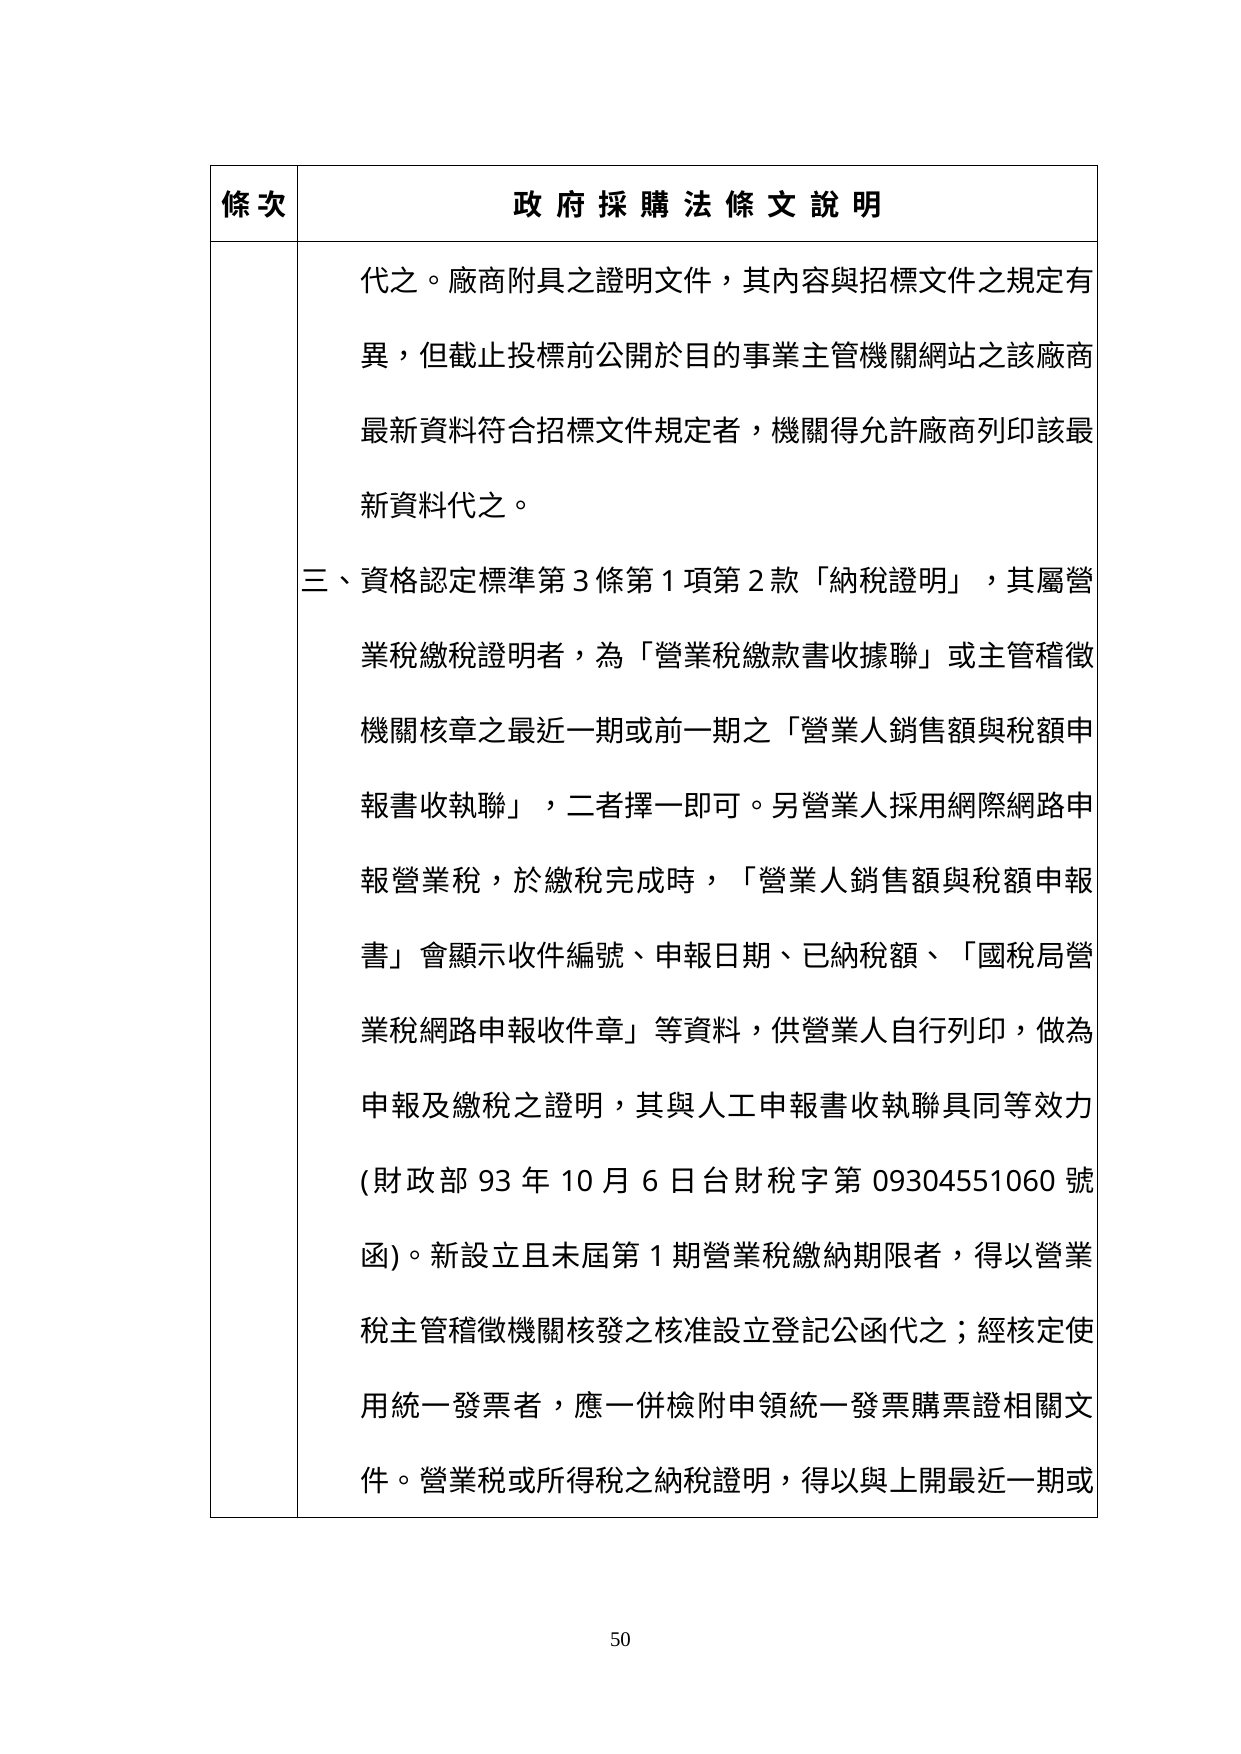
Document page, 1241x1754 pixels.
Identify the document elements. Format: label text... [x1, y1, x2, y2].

table_header 條 次 [211, 166, 297, 241]
table_cell 第1項規定一般採購，得依實際需要訂定投標廠商基本資格，該基本資格，可視個案特性依「投標廠商資格與特殊或巨額採購認定標準」（以下簡稱資格認定標準）第2條、第3條及第4條規定擇定之，但應注意符合本法第37條第1項規定，不得不當限制競爭，並以確認廠商具備履行契約所必須之能力者為限。 資格認定標準第3條第1項第1款「廠商登記或設立之證明」，廠商得以列印公開於目的事業主管機關網站之資料代之。廠商附具之證明文件，其內容與招標文件之規定有異，但截止投標前公開於目的事業主管機關網站之該廠商最新資料符合招標文件規定者，機關得允許廠商列印該最新資料代之。 資格認定標準第3條第1項第2款「納稅證明」，其屬營業稅繳稅證明者，為「營業稅繳款書收據聯」或主管稽徵機關核章之最近一期或前一期之「營業人銷售額與稅額申報書收執聯」，二者擇一即可。另營業人採用網際網路申報營業稅，於繳稅完成時，「營業人銷售額與稅額申報書」會顯示收件編號、申報日期、已納稅額、「國稅局營業稅網路申報收件章」等資料，供營業人自行列印，做為申報及繳稅之證明，其與人工申報書收執聯具同等效力(財政部93年10月6日台財稅字第09304551060號函)。新設立且未屆第1期營業稅繳納期限者，得以營業稅主管稽徵機關核發之核准設立登記公函代之；經核定使用統一發票者，應一併檢附申領統一發票購票證相關文件。營業税或所得稅之納稅證明，得以與上開最近一期或前一期證明相同期間內主管稽徵機關核發之無違章欠稅之查復表代之。 資格認定標準第3條第1項第3款「廠商依工業團體法或商業團體法加入工業或商業團體之證明」。如會員證，屬於基本資格之一種，由機關依採購案件之特性及實際需要擇定，並無強制性，但不得限制由特定區域之團體出具，投標廠商為外國廠商者，得免附具。 第2項規定特殊或巨額採購，得訂定特定資格，非特殊或巨額採購不得訂定特定資格。特定資格，可依資格認定標準第5條規定訂定，但應先評估可能符合特定資格之廠商家數，並檢討有無不當限制競爭之情形。 所稱「特殊採購」，由機關依資格認定標準第6條及第7條規定認定。 「相當經驗或實績」屬於特定資格，只有特殊或巨額採購才能訂定，一般採購不能規定。 資格認定標準第4條第1項第6款「其他法令規定或經主管機關認定者」，工程會令釋情形： 屬經濟部投資審議委員會公告「具敏感性或國安(含資安)疑慮之業務範疇」之資訊服務採購，招標文件載明不允許經濟部投資審議委員會公告之陸資資訊服務業者參與(工程會104年1月27日工程企字第10400024610號令)。 機關辦理影響國家安全之採購，於招標文件載明不允許在臺陸資廠商參與（107年3月5日工程企字第10600398780號令）。 機關依本法第101條第1項規定通知後，於程序進行中，尚未依第102條第3項規定刊登政府採購公報之廠商，該廠商之履約能力已有疑義，為避免該廠商利用此空窗期繼續參與該機關之採購，該機關得於招標文件明定該廠商不具備履約能力之基本資格(109年4月29日工程企字第1090100288號令。本令釋之效果僅限於「受該廠商影響之機關」(109年9月8日工程企字第1090100718號函)。 資格認定標準第5條第1項第1款訂定「具有相當經驗或實績證明」，其中所稱「於截止投標日前五年內」，機關不得予以縮短；所稱「單次契約金額或數量不低於招標標的預算金額或數量之五分之二」，機關不得予以調高；所稱「累計金額或數量不低於招標標的預算金額或數量」，機關不得予以調高。本款與資格認定標準第4條第1款「廠商具有製造、供應或承做能力之證明」之主要差別為後者無關於同性質或相當經驗或實績之期間、比例或金額之限制。 資格認定標準第5條第1項第5款所稱「具有符合國際或國家品質管理之驗證文件」，例如ISO9001（品質管理系統）、ISO 13485（醫療器材品質管理系統）及ISO/ TS 16949（全球汽車業品質管理系統）驗證證書；國家品質管理之驗證文件，例如CNS12681（品質管理系統要求）、CNS 15013（醫療器材品質管理系統）及CNS 14790（全球汽車業品質管理系統）驗證證書(工程會101年2月13日工程企字第10000461290號函)。 得標廠商於投標前申辦公司變更登記，致原投標證明文件影本與得標後所提正本之部分內容(例如負責人及營業所在地)不盡相符，如該公司對外關係仍屬同一法律主體，且無本法第50條第1項各款之情形者，該廠商仍具有得標資格。 本條講授重點包括：「投標廠商資格與特殊或巨額採購認定標準」。 [298, 242, 1097, 1517]
table_cell [211, 242, 297, 1517]
table_header 政 府 採 購 法 條 文 說 明 [298, 166, 1097, 241]
